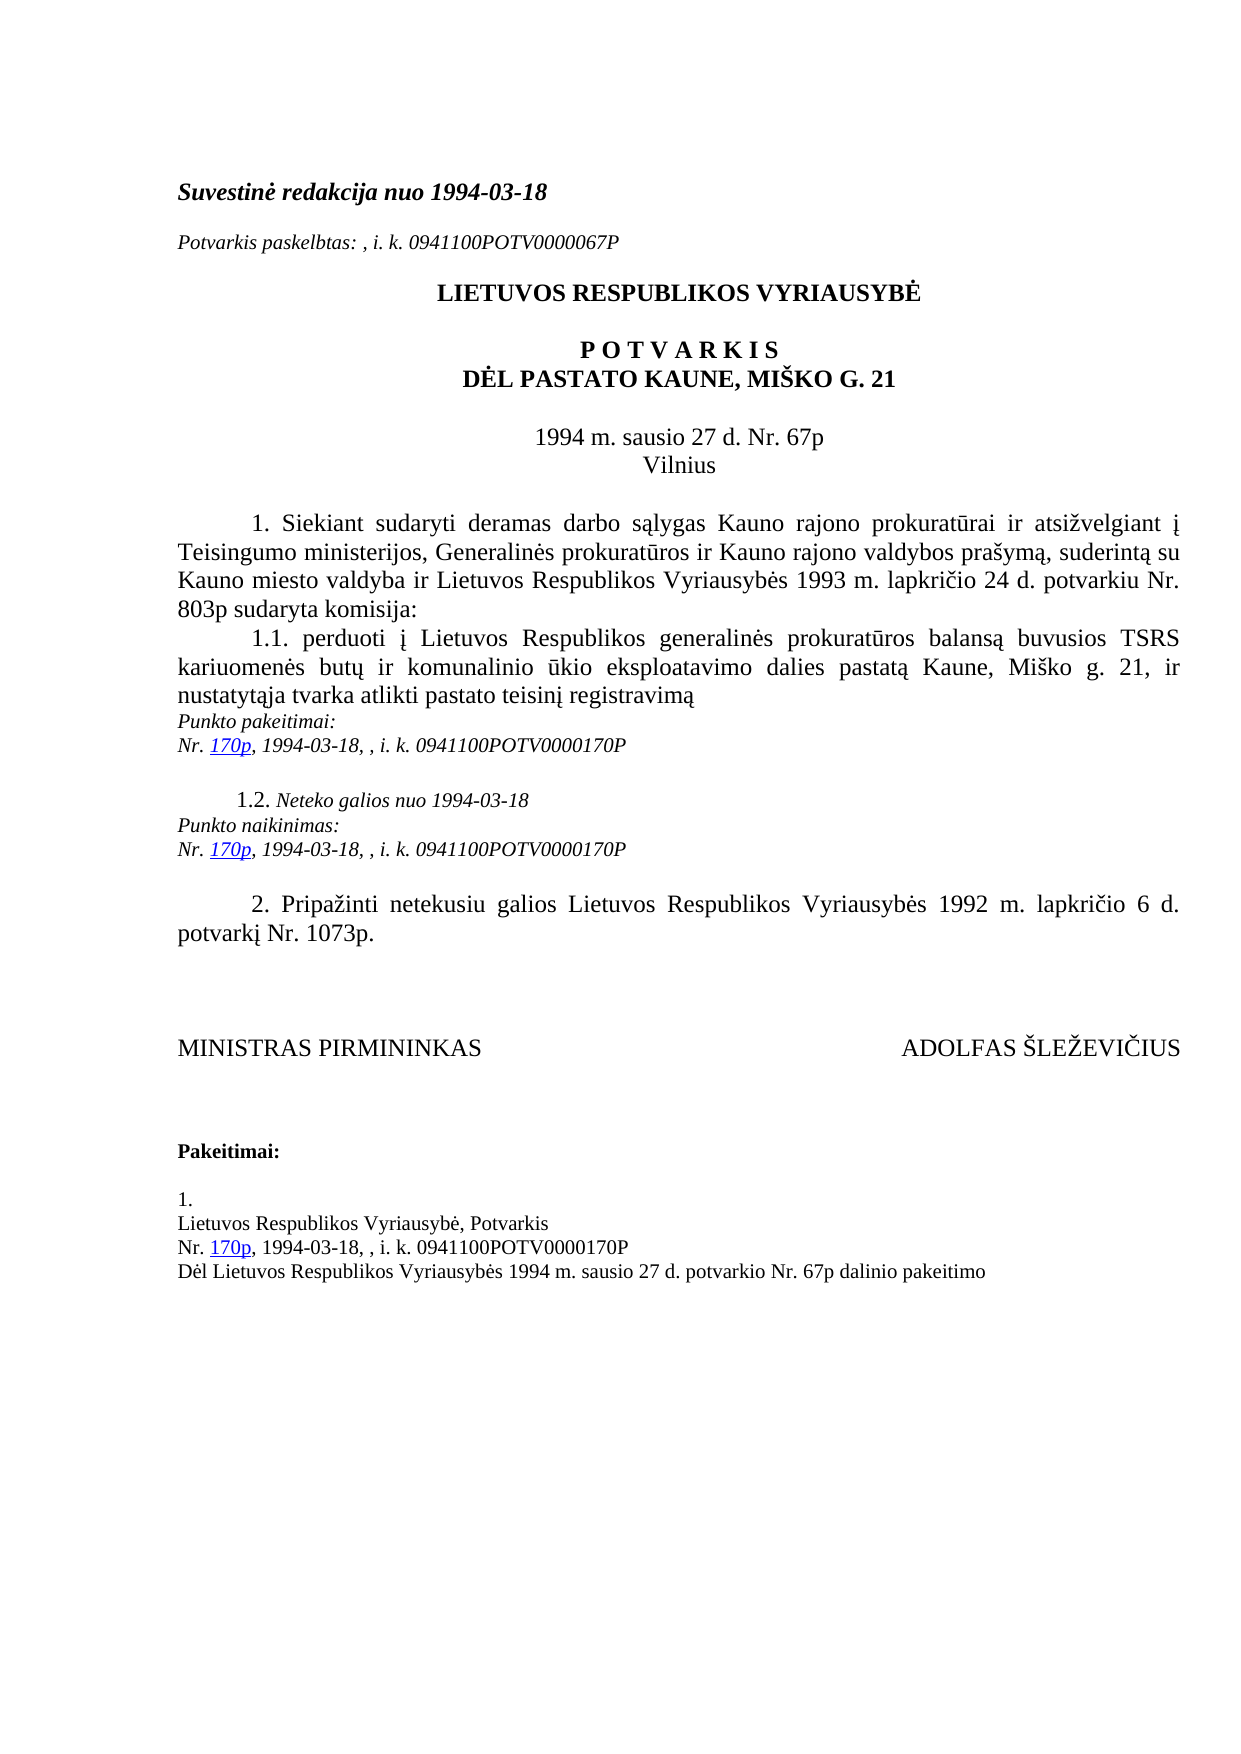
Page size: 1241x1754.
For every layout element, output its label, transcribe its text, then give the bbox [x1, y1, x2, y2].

text Punkto pakeitimai: [177, 709, 1181, 733]
text Vilnius [177, 451, 1181, 479]
text Nr. 170p, 1994-03-18, , i. k. 0941100POTV0000170P [177, 733, 1181, 757]
text Potvarkis paskelbtas: , i. k. 0941100POTV0000067P [177, 230, 1181, 254]
text 1.1. perduoti į Lietuvos Respublikos generalinės prokuratūros balansą buvusios TSRS kariuomenės butų ir komunalinio ūkio eksploatavimo dalies pastatą Kaune, Miško g. 21, ir nustatytąja tvarka atlikti pastato teisinį registravimą [177, 623, 1181, 709]
text 2. Pripažinti netekusiu galios Lietuvos Respublikos Vyriausybės 1992 m. lapkričio 6 d. potvarkį Nr. 1073p. [177, 889, 1181, 947]
text Dėl Lietuvos Respublikos Vyriausybės 1994 m. sausio 27 d. potvarkio Nr. 67p dalinio pakeitimo [177, 1259, 1181, 1283]
text Nr. 170p, 1994-03-18, , i. k. 0941100POTV0000170P [177, 837, 1181, 861]
text Lietuvos Respublikos Vyriausybė, Potvarkis [177, 1211, 1181, 1235]
text DĖL PASTATO KAUNE, MIŠKO G. 21 [177, 364, 1181, 393]
text Punkto naikinimas: [177, 813, 1181, 837]
text 1. Siekiant sudaryti deramas darbo sąlygas Kauno rajono prokuratūrai ir atsižvelgiant į Teisingumo ministerijos, Generalinės prokuratūros ir Kauno rajono valdybos prašymą, suderintą su Kauno miesto valdyba ir Lietuvos Respublikos Vyriausybės 1993 m. lapkričio 24 d. potvarkiu Nr. 803p sudaryta komisija: [177, 508, 1181, 623]
text 1.2. Neteko galios nuo 1994-03-18 [177, 786, 1181, 813]
text P O T V A R K I S [177, 336, 1181, 364]
text Pakeitimai: [177, 1139, 1181, 1163]
text MINISTRAS PIRMININKAS ADOLFAS ŠLEŽEVIČIUS [177, 1033, 1181, 1062]
text 1994 m. sausio 27 d. Nr. 67p [177, 422, 1181, 451]
text Suvestinė redakcija nuo 1994-03-18 [177, 177, 1181, 206]
text Nr. 170p, 1994-03-18, , i. k. 0941100POTV0000170P [177, 1235, 1181, 1259]
text 1. [177, 1187, 1181, 1211]
text LIETUVOS RESPUBLIKOS VYRIAUSYBĖ [177, 278, 1181, 307]
